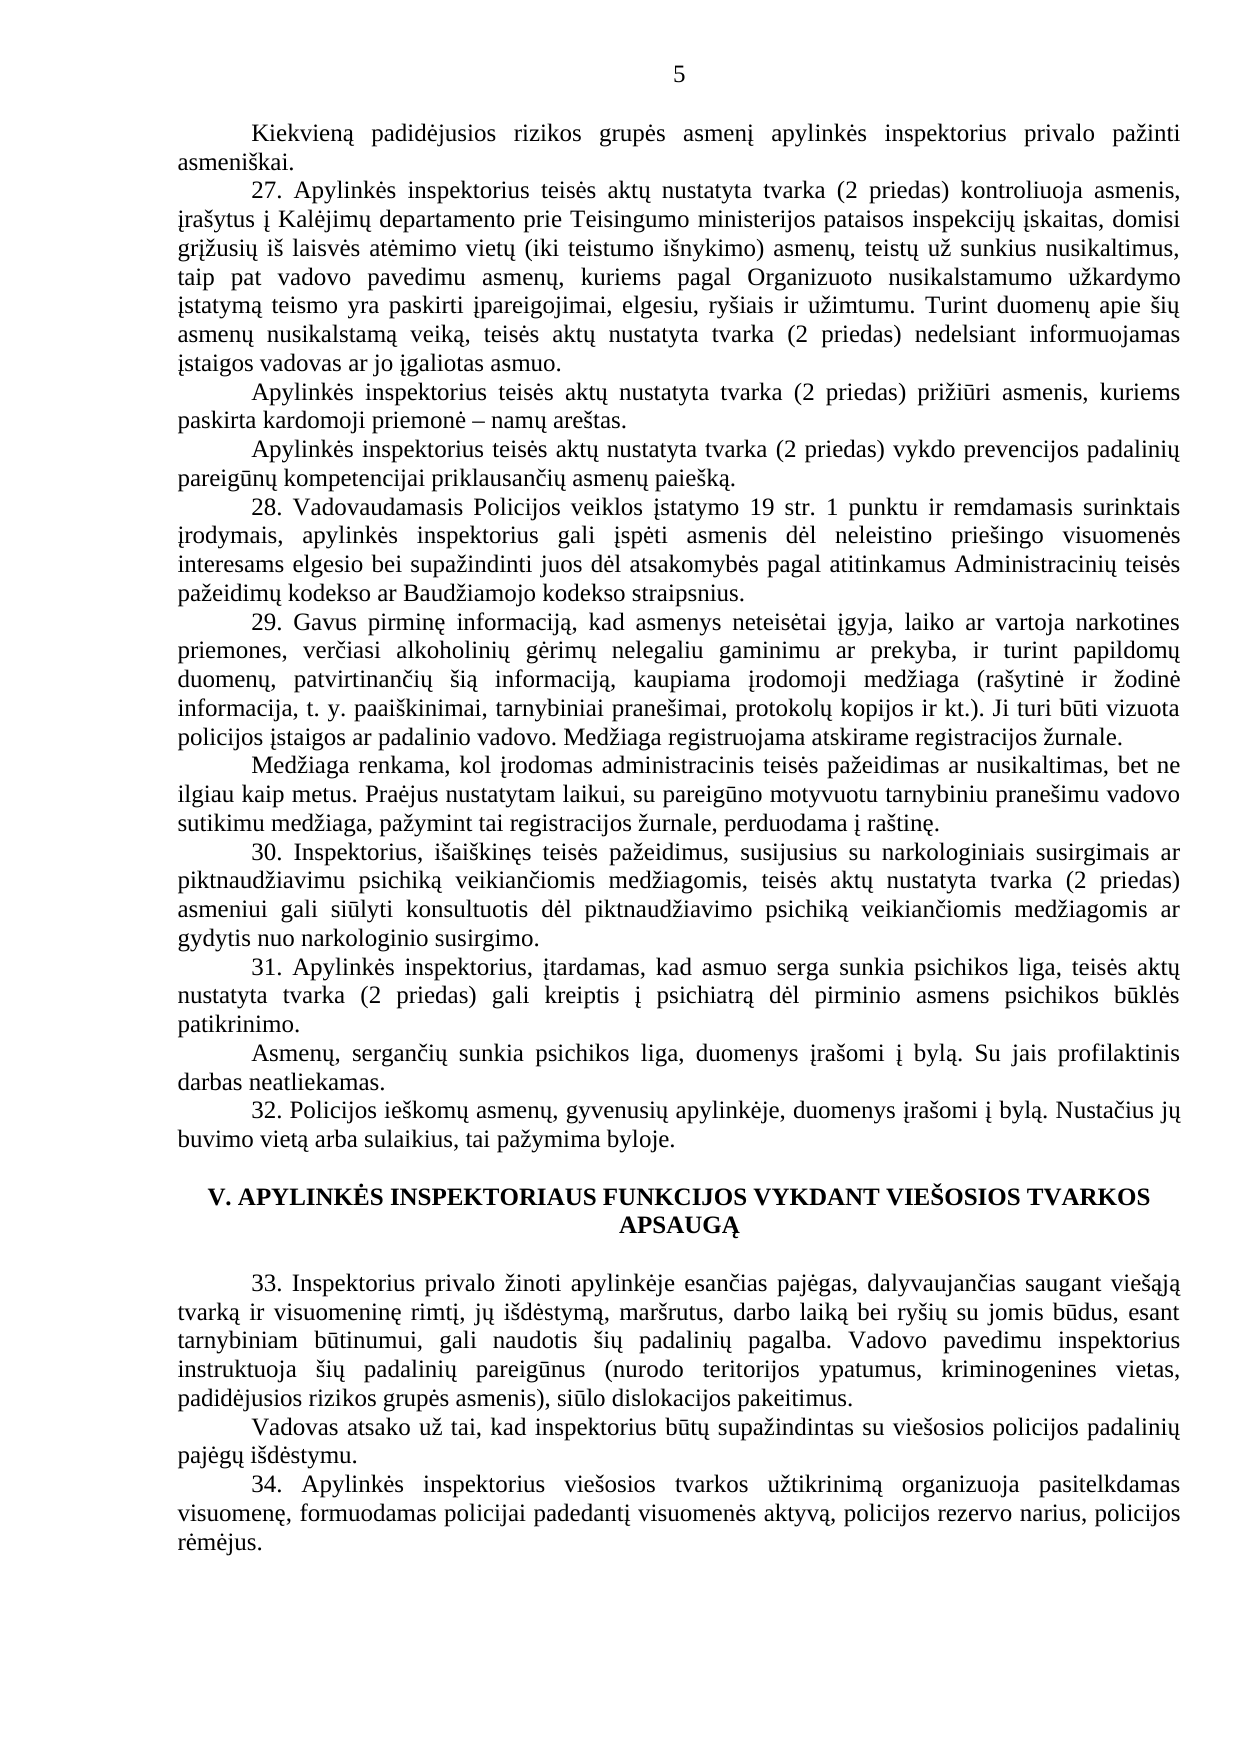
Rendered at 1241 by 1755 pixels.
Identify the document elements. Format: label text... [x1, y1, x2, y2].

text Vadovas atsako už tai, kad inspektorius būtų supažindintas su viešosios policijos padalinių pajėgų išdėstymu. [177, 1412, 1181, 1469]
text Kiekvieną padidėjusios rizikos grupės asmenį apylinkės inspektorius privalo pažinti asmeniškai. [177, 118, 1181, 176]
text Apylinkės inspektorius teisės aktų nustatyta tvarka (2 priedas) prižiūri asmenis, kuriems paskirta kardomoji priemonė – namų areštas. [177, 377, 1181, 434]
text 30. Inspektorius, išaiškinęs teisės pažeidimus, susijusius su narkologiniais susirgimais ar piktnaudžiavimu psichiką veikiančiomis medžiagomis, teisės aktų nustatyta tvarka (2 priedas) asmeniui gali siūlyti konsultuotis dėl piktnaudžiavimo psichiką veikiančiomis medžiagomis ar gydytis nuo narkologinio susirgimo. [177, 837, 1181, 952]
text 34. Apylinkės inspektorius viešosios tvarkos užtikrinimą organizuoja pasitelkdamas visuomenę, formuodamas policijai padedantį visuomenės aktyvą, policijos rezervo narius, policijos rėmėjus. [177, 1469, 1181, 1556]
text V. APYLINKĖS INSPEKTORIAUS FUNKCIJOS VYKDANT VIEŠOSIOS TVARKOS APSAUGĄ [177, 1182, 1181, 1239]
text 31. Apylinkės inspektorius, įtardamas, kad asmuo serga sunkia psichikos liga, teisės aktų nustatyta tvarka (2 priedas) gali kreiptis į psichiatrą dėl pirminio asmens psichikos būklės patikrinimo. [177, 952, 1181, 1038]
text 33. Inspektorius privalo žinoti apylinkėje esančias pajėgas, dalyvaujančias saugant viešąją tvarką ir visuomeninę rimtį, jų išdėstymą, maršrutus, darbo laiką bei ryšių su jomis būdus, esant tarnybiniam būtinumui, gali naudotis šių padalinių pagalba. Vadovo pavedimu inspektorius instruktuoja šių padalinių pareigūnus (nurodo teritorijos ypatumus, kriminogenines vietas, padidėjusios rizikos grupės asmenis), siūlo dislokacijos pakeitimus. [177, 1268, 1181, 1412]
text Apylinkės inspektorius teisės aktų nustatyta tvarka (2 priedas) vykdo prevencijos padalinių pareigūnų kompetencijai priklausančių asmenų paiešką. [177, 434, 1181, 492]
text 29. Gavus pirminę informaciją, kad asmenys neteisėtai įgyja, laiko ar vartoja narkotines priemones, verčiasi alkoholinių gėrimų nelegaliu gaminimu ar prekyba, ir turint papildomų duomenų, patvirtinančių šią informaciją, kaupiama įrodomoji medžiaga (rašytinė ir žodinė informacija, t. y. paaiškinimai, tarnybiniai pranešimai, protokolų kopijos ir kt.). Ji turi būti vizuota policijos įstaigos ar padalinio vadovo. Medžiaga registruojama atskirame registracijos žurnale. [177, 607, 1181, 751]
text Medžiaga renkama, kol įrodomas administracinis teisės pažeidimas ar nusikaltimas, bet ne ilgiau kaip metus. Praėjus nustatytam laikui, su pareigūno motyvuotu tarnybiniu pranešimu vadovo sutikimu medžiaga, pažymint tai registracijos žurnale, perduodama į raštinę. [177, 751, 1181, 837]
text 27. Apylinkės inspektorius teisės aktų nustatyta tvarka (2 priedas) kontroliuoja asmenis, įrašytus į Kalėjimų departamento prie Teisingumo ministerijos pataisos inspekcijų įskaitas, domisi grįžusių iš laisvės atėmimo vietų (iki teistumo išnykimo) asmenų, teistų už sunkius nusikaltimus, taip pat vadovo pavedimu asmenų, kuriems pagal Organizuoto nusikalstamumo užkardymo įstatymą teismo yra paskirti įpareigojimai, elgesiu, ryšiais ir užimtumu. Turint duomenų apie šių asmenų nusikalstamą veiką, teisės aktų nustatyta tvarka (2 priedas) nedelsiant informuojamas įstaigos vadovas ar jo įgaliotas asmuo. [177, 176, 1181, 377]
text Asmenų, sergančių sunkia psichikos liga, duomenys įrašomi į bylą. Su jais profilaktinis darbas neatliekamas. [177, 1038, 1181, 1096]
text 32. Policijos ieškomų asmenų, gyvenusių apylinkėje, duomenys įrašomi į bylą. Nustačius jų buvimo vietą arba sulaikius, tai pažymima byloje. [177, 1096, 1181, 1153]
text 28. Vadovaudamasis Policijos veiklos įstatymo 19 str. 1 punktu ir remdamasis surinktais įrodymais, apylinkės inspektorius gali įspėti asmenis dėl neleistino priešingo visuomenės interesams elgesio bei supažindinti juos dėl atsakomybės pagal atitinkamus Administracinių teisės pažeidimų kodekso ar Baudžiamojo kodekso straipsnius. [177, 492, 1181, 607]
